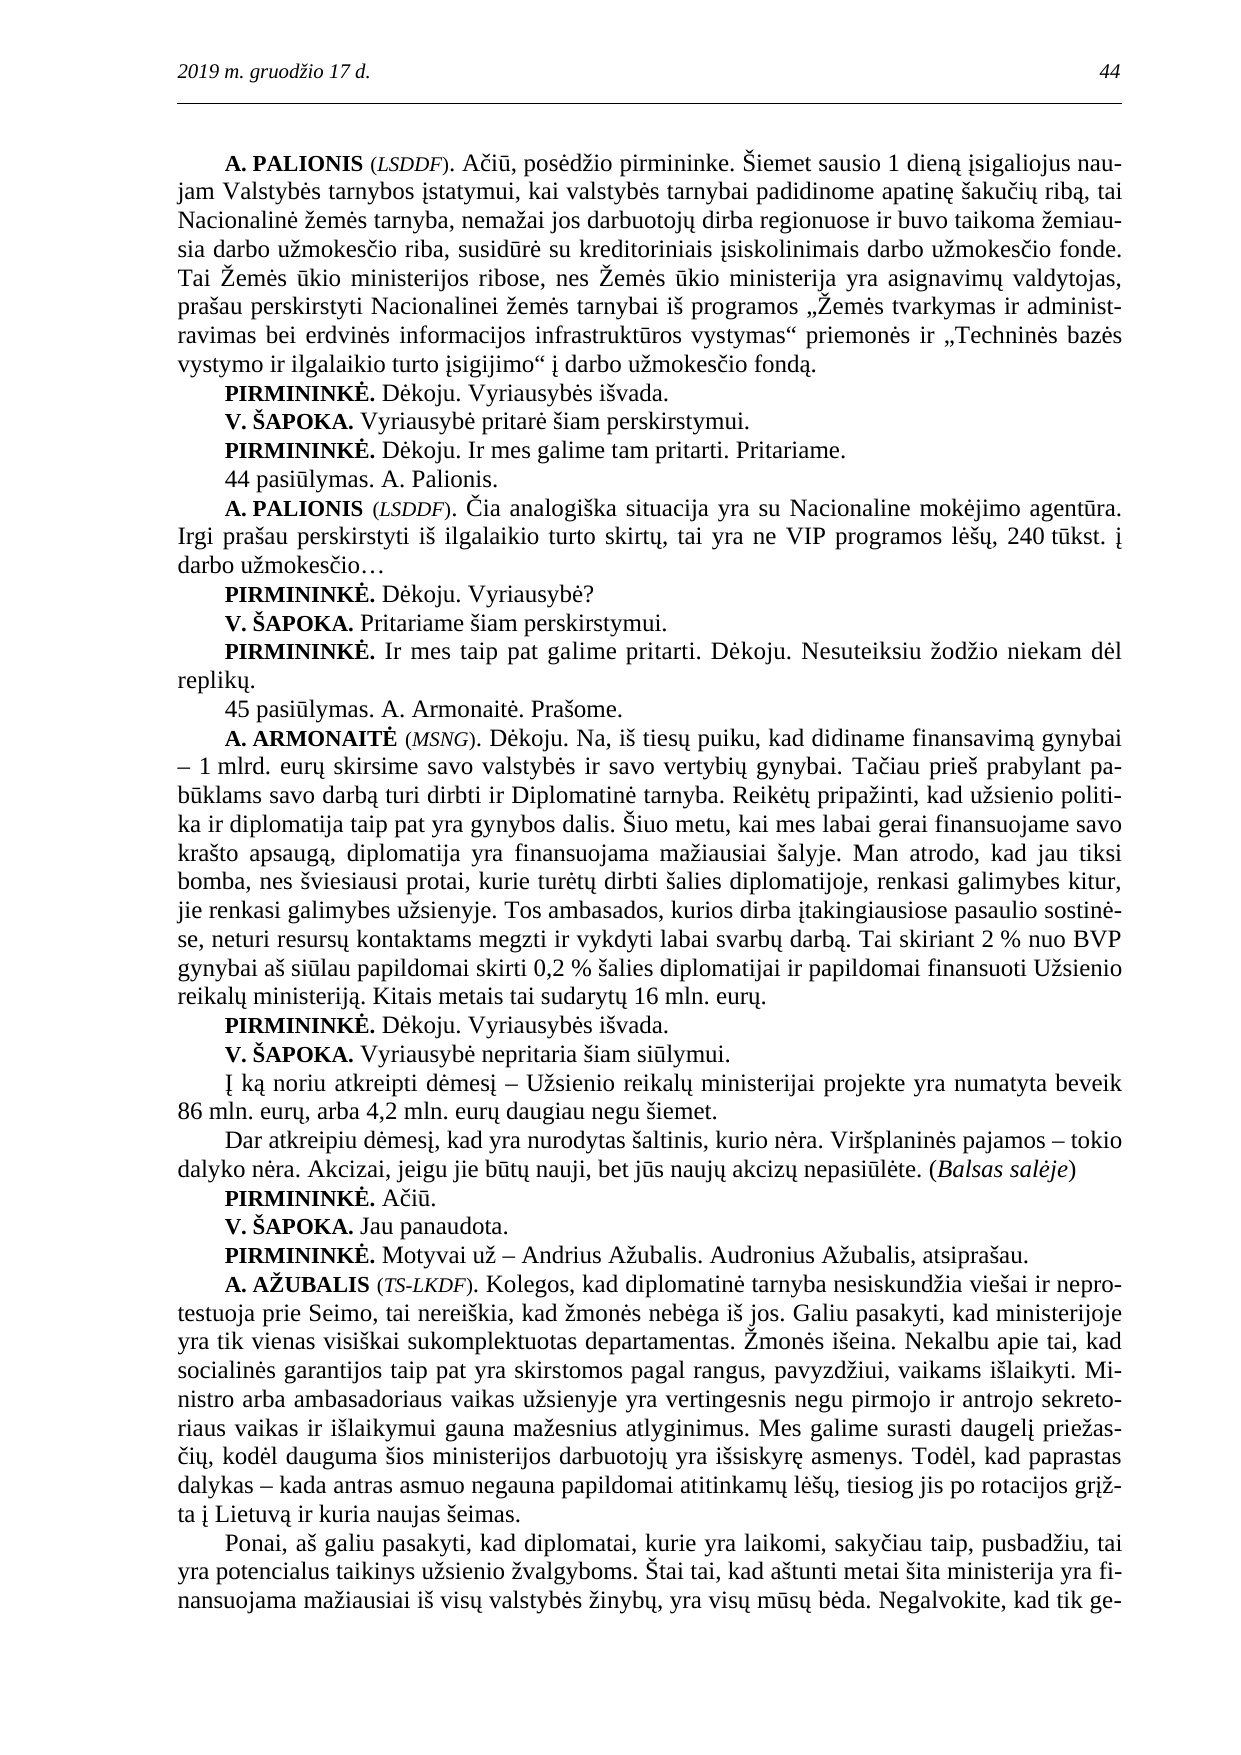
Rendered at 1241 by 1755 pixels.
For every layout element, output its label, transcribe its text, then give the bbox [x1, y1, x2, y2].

text V. ŠAPOKA. Jau pa­nau­do­ta. [177, 1211, 1122, 1240]
text V. ŠAPOKA. Pri­ta­ria­me šiam per­skirs­ty­mui. [177, 608, 1122, 636]
text PIRMININKĖ. Dė­ko­ju. Vy­riau­sy­bės iš­va­da. [177, 1010, 1122, 1039]
text PIRMININKĖ. Ačiū. [177, 1183, 1122, 1211]
text A. ARMONAITĖ (MSNG). Dė­ko­ju. Na, iš tie­sų pui­ku, kad di­di­na­me fi­nan­sa­vi­mą gy­ny­bai – 1 mlrd. eu­rų skir­si­me sa­vo vals­ty­bės ir sa­vo ver­ty­bių gy­ny­bai. Ta­čiau prieš pra­by­lant pa­būk­lams sa­vo dar­bą tu­ri dirb­ti ir Di­plo­ma­ti­nė tar­ny­ba. Rei­kė­tų pri­pa­žin­ti, kad už­sie­nio po­li­ti­ka ir di­plo­ma­ti­ja taip pat yra gy­ny­bos da­lis. Šiuo me­tu, kai mes la­bai ge­rai fi­nan­suo­ja­me sa­vo kraš­to ap­sau­gą, di­plo­ma­ti­ja yra fi­nan­suo­ja­ma ma­žiau­siai ša­ly­je. Man at­ro­do, kad jau tik­si bom­ba, nes švie­siau­si pro­tai, ku­rie tu­rė­tų dirb­ti ša­lies di­plo­ma­ti­jo­je, ren­ka­si ga­li­my­bes ki­tur, jie ren­ka­si ga­li­my­bes už­sie­ny­je. Tos am­ba­sa­dos, ku­rios dir­ba įta­kin­giau­sio­se pa­sau­lio sos­ti­nė­se, ne­tu­ri re­sur­sų kon­tak­tams megz­ti ir vyk­dy­ti la­bai svar­bų dar­bą. Tai ski­riant 2 % nuo BVP gy­ny­bai aš siū­lau pa­pil­do­mai skir­ti 0,2 % ša­lies di­plo­ma­ti­jai ir pa­pil­do­mai fi­nan­suo­ti Už­sie­nio rei­ka­lų mi­nis­te­ri­ją. Ki­tais me­tais tai su­da­ry­tų 16 mln. eu­rų. [177, 723, 1122, 1010]
text V. ŠAPOKA. Vy­riau­sy­bė pri­ta­rė šiam per­skirs­ty­mui. [177, 406, 1122, 435]
text A. PALIONIS (LSDDF). Ačiū, po­sė­džio pir­mi­nin­ke. Šie­met sau­sio 1 die­ną įsi­ga­lio­jus nau­jam Vals­ty­bės tar­ny­bos įsta­ty­mui, kai vals­ty­bės tar­ny­bai pa­di­di­no­me apa­ti­nę ša­ku­čių ri­bą, tai Na­cio­na­li­nė že­mės tar­ny­ba, ne­ma­žai jos dar­buo­to­jų dir­ba re­gio­nuo­se ir bu­vo tai­ko­ma že­miau­sia dar­bo už­mo­kes­čio ri­ba, su­si­dū­rė su kre­di­to­ri­niais įsi­sko­li­ni­mais dar­bo už­mo­kes­čio fon­de. Tai Že­mės ūkio mi­nis­te­ri­jos ri­bo­se, nes Že­mės ūkio mi­nis­te­ri­ja yra asig­na­vi­mų val­dy­to­jas, pra­šau per­skirs­ty­ti Na­cio­na­li­nei že­mės tar­ny­bai iš pro­gra­mos „Že­mės tvar­ky­mas ir ad­mi­nist­ra­vi­mas bei erd­vi­nės in­for­ma­ci­jos in­fra­struk­tū­ros vys­ty­mas“ prie­mo­nės ir „Tech­ni­nės ba­zės vys­ty­mo ir il­ga­lai­kio tur­to įsi­gi­ji­mo“ į dar­bo už­mo­kes­čio fon­dą. [177, 148, 1122, 378]
text Dar at­krei­piu dė­me­sį, kad yra nu­ro­dy­tas šal­ti­nis, ku­rio nė­ra. Virš­pla­ni­nės pa­ja­mos – to­kio da­ly­ko nė­ra. Ak­ci­zai, jei­gu jie bū­tų nau­ji, bet jūs nau­jų ak­ci­zų ne­pa­siū­lė­te. (Bal­sas sa­lė­je) [177, 1125, 1122, 1183]
text A. AŽUBALIS (TS-LKDF). Ko­le­gos, kad di­plo­ma­ti­nė tar­ny­ba ne­si­skun­džia vie­šai ir ne­pro­tes­tuo­ja prie Sei­mo, tai ne­reiš­kia, kad žmo­nės ne­bė­ga iš jos. Ga­liu pa­sa­ky­ti, kad mi­nis­te­ri­jo­je yra tik vie­nas vi­siš­kai su­kom­plek­tuo­tas de­par­ta­men­tas. Žmo­nės iš­ei­na. Ne­kal­bu apie tai, kad so­cia­li­nės ga­ran­ti­jos taip pat yra skirs­to­mos pa­gal ran­gus, pa­vyz­džiui, vai­kams iš­lai­ky­ti. Mi­nist­ro ar­ba am­ba­sa­do­riaus vai­kas už­sie­ny­je yra ver­tin­ges­nis ne­gu pir­mo­jo ir ant­ro­jo sek­re­to­riaus vai­kas ir iš­lai­ky­mui gau­na ma­žes­nius at­ly­gi­ni­mus. Mes ga­li­me su­ras­ti dau­ge­lį prie­žas­čių, ko­dėl dau­gu­ma šios mi­nis­te­ri­jos dar­buo­to­jų yra iš­si­sky­rę as­me­nys. To­dėl, kad pa­pras­tas da­ly­kas – ka­da ant­ras as­muo ne­gau­na pa­pil­do­mai ati­tin­ka­mų lė­šų, tie­siog jis po ro­ta­ci­jos grįž­ta į Lie­tu­vą ir ku­ria nau­jas šei­mas. [177, 1269, 1122, 1528]
text 44 pa­siū­ly­mas. A. Pa­lio­nis. [177, 464, 1122, 493]
text PIRMININKĖ. Mo­ty­vai už – An­drius Ažu­ba­lis. Aud­ro­nius Ažu­ba­lis, at­si­pra­šau. [177, 1240, 1122, 1269]
text V. ŠAPOKA. Vy­riau­sy­bė ne­pri­ta­ria šiam siū­ly­mui. [177, 1039, 1122, 1068]
text PIRMININKĖ. Dė­ko­ju. Vy­riau­sy­bė? [177, 579, 1122, 608]
text 45 pa­siū­ly­mas. A. Ar­mo­nai­tė. Pra­šo­me. [177, 694, 1122, 723]
text A. PALIONIS (LSDDF). Čia ana­lo­giš­ka si­tu­a­ci­ja yra su Na­cio­na­li­ne mo­kė­ji­mo agen­tū­ra. Ir­gi pra­šau per­skirs­ty­ti iš il­ga­lai­kio tur­to skir­tų, tai yra ne VIP pro­gra­mos lė­šų, 240 tūkst. į dar­bo už­mo­kes­čio… [177, 493, 1122, 579]
text PIRMININKĖ. Dė­ko­ju. Ir mes ga­li­me tam pri­tar­ti. Pri­ta­ria­me. [177, 435, 1122, 464]
text PIRMININKĖ. Dė­ko­ju. Vy­riau­sy­bės iš­va­da. [177, 378, 1122, 406]
text PIRMININKĖ. Ir mes taip pat ga­li­me pri­tar­ti. Dė­ko­ju. Ne­su­teik­siu žo­džio nie­kam dėl re­pli­kų. [177, 636, 1122, 694]
text Po­nai, aš ga­liu pa­sa­ky­ti, kad di­plo­ma­tai, ku­rie yra lai­ko­mi, sa­ky­čiau taip, pus­ba­džiu, tai yra po­ten­cia­lus tai­ki­nys už­sie­nio žval­gy­boms. Štai tai, kad aš­tun­ti me­tai ši­ta mi­nis­te­ri­ja yra fi­nan­suo­ja­ma ma­žiau­siai iš vi­sų vals­ty­bės ži­ny­bų, yra vi­sų mū­sų bė­da. Ne­gal­vo­ki­te, kad tik ge­ [177, 1528, 1122, 1614]
text Į ką no­riu at­kreip­ti dė­me­sį – Už­sie­nio rei­ka­lų mi­nis­te­ri­jai pro­jek­te yra nu­ma­ty­ta be­veik 86 mln. eu­rų, ar­ba 4,2 mln. eu­rų dau­giau ne­gu šie­met. [177, 1068, 1122, 1125]
